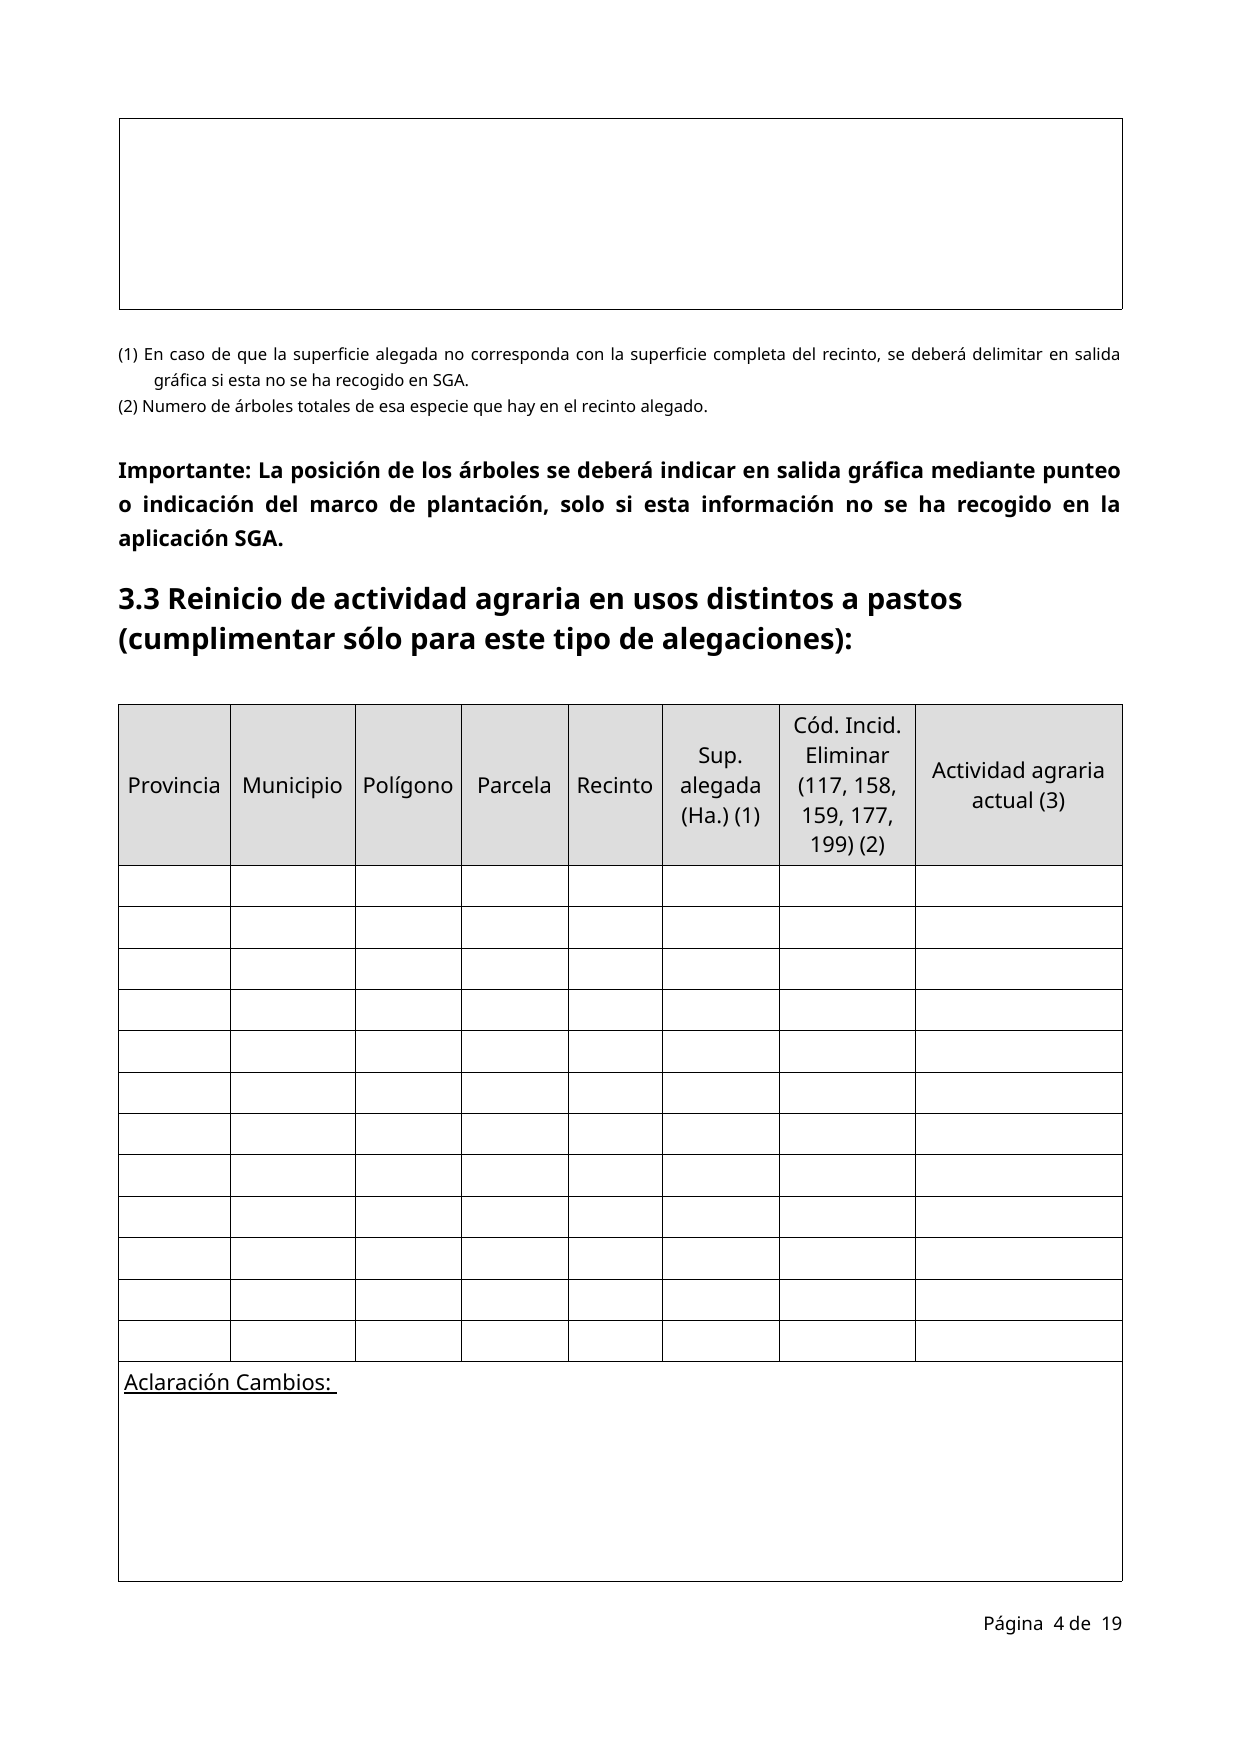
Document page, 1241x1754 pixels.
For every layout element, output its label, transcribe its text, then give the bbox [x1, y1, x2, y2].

text (1) En caso de que la superficie alegada no corresponda con la superficie completa del recinto, se deberá delimitar en salida gráfica si esta no se ha recogido en SGA. [118, 343, 1122, 391]
table_cell [916, 1321, 1122, 1361]
table_cell [231, 1238, 355, 1278]
table_cell [231, 1155, 355, 1196]
table_cell [231, 1280, 355, 1320]
table_cell [462, 1238, 568, 1278]
table_cell [119, 949, 230, 989]
table_header Provincia [119, 705, 230, 865]
table_cell [569, 949, 662, 989]
table_cell [663, 1031, 779, 1072]
table_cell [356, 949, 461, 989]
table_cell [462, 990, 568, 1030]
table_cell [916, 866, 1122, 906]
table_header Polígono [356, 705, 461, 865]
table_cell Aclaración Cambios: [119, 1362, 1122, 1581]
table_cell [462, 907, 568, 948]
table_header Recinto [569, 705, 662, 865]
table_cell [780, 990, 915, 1030]
subtitle 3.3 Reinicio de actividad agraria en usos distintos a pastos (cumplimentar sólo para este tipo de alegaciones): [118, 578, 1122, 658]
table_cell [462, 1031, 568, 1072]
table_cell [569, 1031, 662, 1072]
table_cell [780, 1073, 915, 1113]
table_cell [119, 1280, 230, 1320]
table_cell [916, 1114, 1122, 1154]
table_cell [356, 1321, 461, 1361]
table_cell [569, 1321, 662, 1361]
table_cell [356, 990, 461, 1030]
table_cell [356, 1031, 461, 1072]
table_cell [356, 1197, 461, 1237]
table_header Parcela [462, 705, 568, 865]
table_cell [119, 1114, 230, 1154]
table_cell [356, 1280, 461, 1320]
table_cell [356, 907, 461, 948]
table_cell [780, 1155, 915, 1196]
table_cell [663, 1155, 779, 1196]
table_cell [569, 1114, 662, 1154]
table_cell [569, 1197, 662, 1237]
table_cell [231, 1073, 355, 1113]
table_cell [663, 866, 779, 906]
table_cell [663, 1238, 779, 1278]
table_cell [663, 1197, 779, 1237]
table_cell [462, 866, 568, 906]
table_cell [356, 866, 461, 906]
table_cell [780, 1238, 915, 1278]
table_cell [119, 1238, 230, 1278]
table_cell [231, 1031, 355, 1072]
table_cell [663, 1114, 779, 1154]
table_cell [119, 990, 230, 1030]
table_cell [663, 907, 779, 948]
table_cell [663, 1073, 779, 1113]
table_cell [356, 1238, 461, 1278]
table_cell [462, 949, 568, 989]
table_cell [356, 1073, 461, 1113]
table_cell [119, 1197, 230, 1237]
table_cell [780, 1197, 915, 1237]
table_cell [462, 1155, 568, 1196]
table_cell [916, 907, 1122, 948]
table_cell [780, 949, 915, 989]
table_cell [231, 949, 355, 989]
table_cell [119, 1031, 230, 1072]
table_cell [120, 119, 1122, 308]
table_cell [916, 949, 1122, 989]
table_cell [462, 1280, 568, 1320]
text (2) Numero de árboles totales de esa especie que hay en el recinto alegado. [118, 395, 1122, 417]
table_cell [780, 1280, 915, 1320]
table_cell [231, 1321, 355, 1361]
table_cell [663, 949, 779, 989]
table_cell [916, 1031, 1122, 1072]
table_cell [119, 1073, 230, 1113]
table_cell [462, 1197, 568, 1237]
text Importante: La posición de los árboles se deberá indicar en salida gráfica mediante punteo o indicación del marco de plantación, solo si esta información no se ha recogido en la aplicación SGA. [118, 455, 1122, 553]
table_cell [231, 1197, 355, 1237]
table_cell [231, 907, 355, 948]
table_cell [231, 990, 355, 1030]
table_cell [119, 866, 230, 906]
table_header Municipio [231, 705, 355, 865]
table_cell [462, 1073, 568, 1113]
table_cell [916, 1197, 1122, 1237]
table_cell [780, 866, 915, 906]
table_cell [231, 866, 355, 906]
table_cell [119, 1155, 230, 1196]
table_cell [569, 1073, 662, 1113]
table_cell [780, 1114, 915, 1154]
table_cell [663, 1280, 779, 1320]
table_cell [916, 990, 1122, 1030]
table_cell [569, 907, 662, 948]
table_cell [119, 907, 230, 948]
table_cell [663, 990, 779, 1030]
table_cell [780, 1031, 915, 1072]
table_cell [569, 1280, 662, 1320]
table_cell [780, 907, 915, 948]
table_cell [663, 1321, 779, 1361]
table_cell [119, 1321, 230, 1361]
table_header Actividad agraria actual (3) [916, 705, 1122, 865]
table_cell [356, 1114, 461, 1154]
table_header Cód. Incid. Eliminar (117, 158, 159, 177, 199) (2) [780, 705, 915, 865]
table_cell [462, 1114, 568, 1154]
table_cell [916, 1238, 1122, 1278]
table_cell [916, 1073, 1122, 1113]
table_cell [569, 1155, 662, 1196]
table_cell [780, 1321, 915, 1361]
table_cell [569, 990, 662, 1030]
table_cell [356, 1155, 461, 1196]
table_cell [462, 1321, 568, 1361]
table_cell [916, 1280, 1122, 1320]
table_cell [916, 1155, 1122, 1196]
table_cell [569, 866, 662, 906]
table_cell [231, 1114, 355, 1154]
table_header Sup. alegada (Ha.) (1) [663, 705, 779, 865]
table_cell [569, 1238, 662, 1278]
